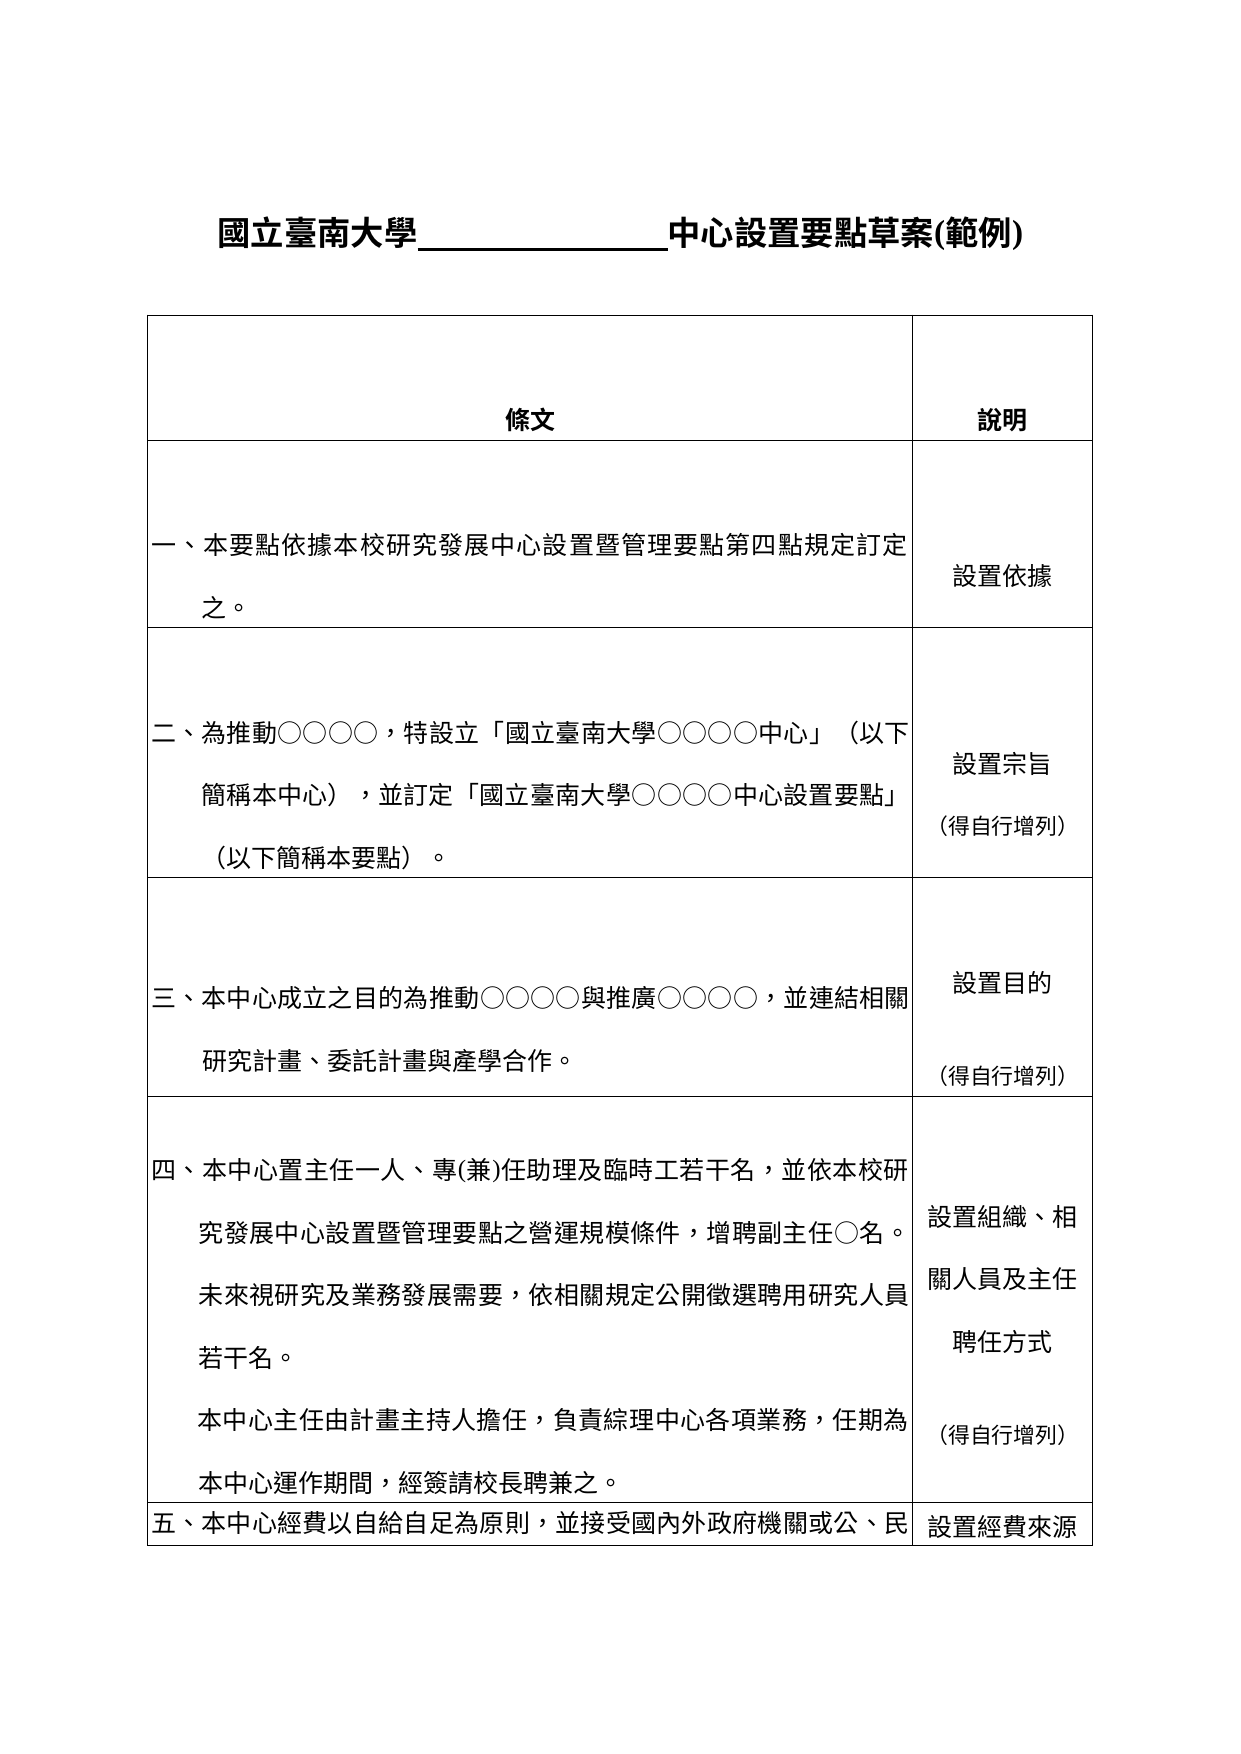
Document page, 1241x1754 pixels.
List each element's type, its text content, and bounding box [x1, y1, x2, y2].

table_header 條文 [148, 316, 912, 439]
table_cell 四、本中心置主任一人、專(兼)任助理及臨時工若干名，並依本校研究發展中心設置暨管理要點之營運規模條件，增聘副主任○名。未來視研究及業務發展需要，依相關規定公開徵選聘用研究人員若干名。 本中心主任由計畫主持人擔任，負責綜理中心各項業務，任期為本中心運作期間，經簽請校長聘兼之。 [148, 1097, 912, 1502]
table_cell 設置經費來源 [913, 1503, 1092, 1545]
table_cell 五、本中心經費以自給自足為原則，並接受國內外政府機關或公、民 [148, 1503, 912, 1545]
table_cell 設置宗旨 （得自行增列） [913, 628, 1092, 877]
table_cell 二、為推動○○○○，特設立「國立臺南大學○○○○中心」（以下簡稱本中心），並訂定「國立臺南大學○○○○中心設置要點」（以下簡稱本要點）。 [148, 628, 912, 877]
table_cell 一、本要點依據本校研究發展中心設置暨管理要點第四點規定訂定之。 [148, 441, 912, 627]
text 國立臺南大學 中心設置要點草案(範例) [118, 189, 1122, 252]
table_cell 設置依據 [913, 441, 1092, 627]
table_header 說明 [913, 316, 1092, 439]
table_cell 設置組織、相關人員及主任聘任方式 （得自行增列） [913, 1097, 1092, 1502]
table_cell 設置目的 （得自行增列） [913, 878, 1092, 1096]
table_cell 三、本中心成立之目的為推動○○○○與推廣○○○○，並連結相關研究計畫、委託計畫與產學合作。 [148, 878, 912, 1096]
